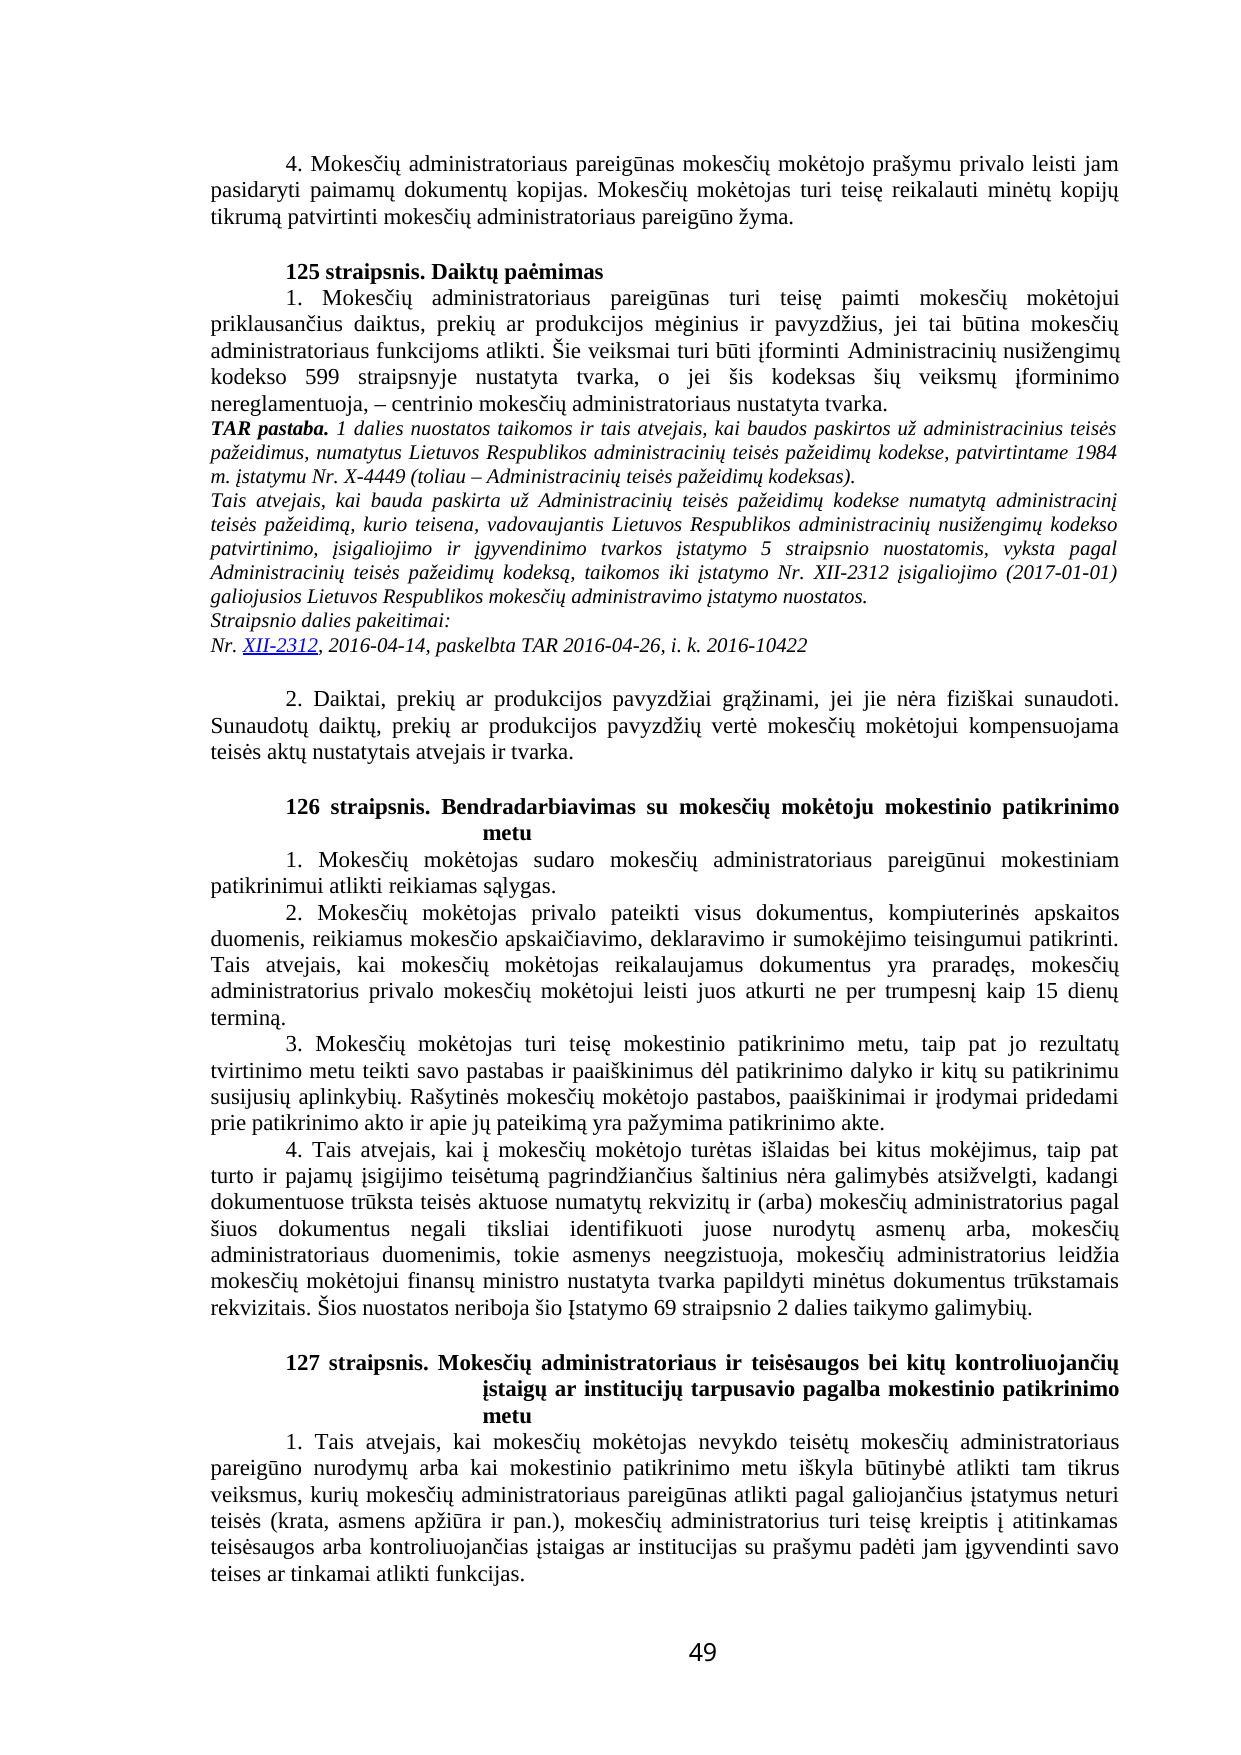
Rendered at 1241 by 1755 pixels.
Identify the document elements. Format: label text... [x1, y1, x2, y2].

text Straipsnio dalies pakeitimai: [210, 608, 1120, 632]
text 2. Daiktai, prekių ar produkcijos pavyzdžiai grąžinami, jei jie nėra fiziškai sunaudoti. Sunaudotų daiktų, prekių ar produkcijos pavyzdžių vertė mokesčių mokėtojui kompensuojama teisės aktų nustatytais atvejais ir tvarka. [210, 685, 1120, 764]
text 4. Mokesčių administratoriaus pareigūnas mokesčių mokėtojo prašymu privalo leisti jam pasidaryti paimamų dokumentų kopijas. Mokesčių mokėtojas turi teisę reikalauti minėtų kopijų tikrumą patvirtinti mokesčių administratoriaus pareigūno žyma. [210, 150, 1120, 229]
text Tais atvejais, kai bauda paskirta už Administracinių teisės pažeidimų kodekse numatytą administracinį teisės pažeidimą, kurio teisena, vadovaujantis Lietuvos Respublikos administracinių nusižengimų kodekso patvirtinimo, įsigaliojimo ir įgyvendinimo tvarkos įstatymo 5 straipsnio nuostatomis, vyksta pagal Administracinių teisės pažeidimų kodeksą, taikomos iki įstatymo Nr. XII-2312 įsigaliojimo (2017-01-01) galiojusios Lietuvos Respublikos mokesčių administravimo įstatymo nuostatos. [210, 488, 1120, 608]
text 1. Tais atvejais, kai mokesčių mokėtojas nevykdo teisėtų mokesčių administratoriaus pareigūno nurodymų arba kai mokestinio patikrinimo metu iškyla būtinybė atlikti tam tikrus veiksmus, kurių mokesčių administratoriaus pareigūnas atlikti pagal galiojančius įstatymus neturi teisės (krata, asmens apžiūra ir pan.), mokesčių administratorius turi teisę kreiptis į atitinkamas teisėsaugos arba kontroliuojančias įstaigas ar institucijas su prašymu padėti jam įgyvendinti savo teises ar tinkamai atlikti funkcijas. [210, 1428, 1120, 1586]
text 126 straipsnis. Bendradarbiavimas su mokesčių mokėtoju mokestinio patikrinimo metu [285, 793, 1120, 846]
text 1. Mokesčių administratoriaus pareigūnas turi teisę paimti mokesčių mokėtojui priklausančius daiktus, prekių ar produkcijos mėginius ir pavyzdžius, jei tai būtina mokesčių administratoriaus funkcijoms atlikti. Šie veiksmai turi būti įforminti Administracinių nusižengimų kodekso 599 straipsnyje nustatyta tvarka, o jei šis kodeksas šių veiksmų įforminimo nereglamentuoja, – centrinio mokesčių administratoriaus nustatyta tvarka. [210, 284, 1120, 416]
text 3. Mokesčių mokėtojas turi teisę mokestinio patikrinimo metu, taip pat jo rezultatų tvirtinimo metu teikti savo pastabas ir paaiškinimus dėl patikrinimo dalyko ir kitų su patikrinimu susijusių aplinkybių. Rašytinės mokesčių mokėtojo pastabos, paaiškinimai ir įrodymai pridedami prie patikrinimo akto ir apie jų pateikimą yra pažymima patikrinimo akte. [210, 1030, 1120, 1136]
text Nr. XII-2312, 2016-04-14, paskelbta TAR 2016-04-26, i. k. 2016-10422 [210, 632, 1120, 657]
text 125 straipsnis. Daiktų paėmimas [210, 258, 1120, 284]
text TAR pastaba. 1 dalies nuostatos taikomos ir tais atvejais, kai baudos paskirtos už administracinius teisės pažeidimus, numatytus Lietuvos Respublikos administracinių teisės pažeidimų kodekse, patvirtintame 1984 m. įstatymu Nr. X-4449 (toliau – Administracinių teisės pažeidimų kodeksas). [210, 416, 1120, 488]
text 1. Mokesčių mokėtojas sudaro mokesčių administratoriaus pareigūnui mokestiniam patikrinimui atlikti reikiamas sąlygas. [210, 846, 1120, 898]
text 2. Mokesčių mokėtojas privalo pateikti visus dokumentus, kompiuterinės apskaitos duomenis, reikiamus mokesčio apskaičiavimo, deklaravimo ir sumokėjimo teisingumui patikrinti. Tais atvejais, kai mokesčių mokėtojas reikalaujamus dokumentus yra praradęs, mokesčių administratorius privalo mokesčių mokėtojui leisti juos atkurti ne per trumpesnį kaip 15 dienų terminą. [210, 898, 1120, 1030]
text 4. Tais atvejais, kai į mokesčių mokėtojo turėtas išlaidas bei kitus mokėjimus, taip pat turto ir pajamų įsigijimo teisėtumą pagrindžiančius šaltinius nėra galimybės atsižvelgti, kadangi dokumentuose trūksta teisės aktuose numatytų rekvizitų ir (arba) mokesčių administratorius pagal šiuos dokumentus negali tiksliai identifikuoti juose nurodytų asmenų arba, mokesčių administratoriaus duomenimis, tokie asmenys neegzistuoja, mokesčių administratorius leidžia mokesčių mokėtojui finansų ministro nustatyta tvarka papildyti minėtus dokumentus trūkstamais rekvizitais. Šios nuostatos neriboja šio Įstatymo 69 straipsnio 2 dalies taikymo galimybių. [210, 1136, 1120, 1320]
text 127 straipsnis. Mokesčių administratoriaus ir teisėsaugos bei kitų kontroliuojančių įstaigų ar institucijų tarpusavio pagalba mokestinio patikrinimo metu [285, 1349, 1120, 1428]
